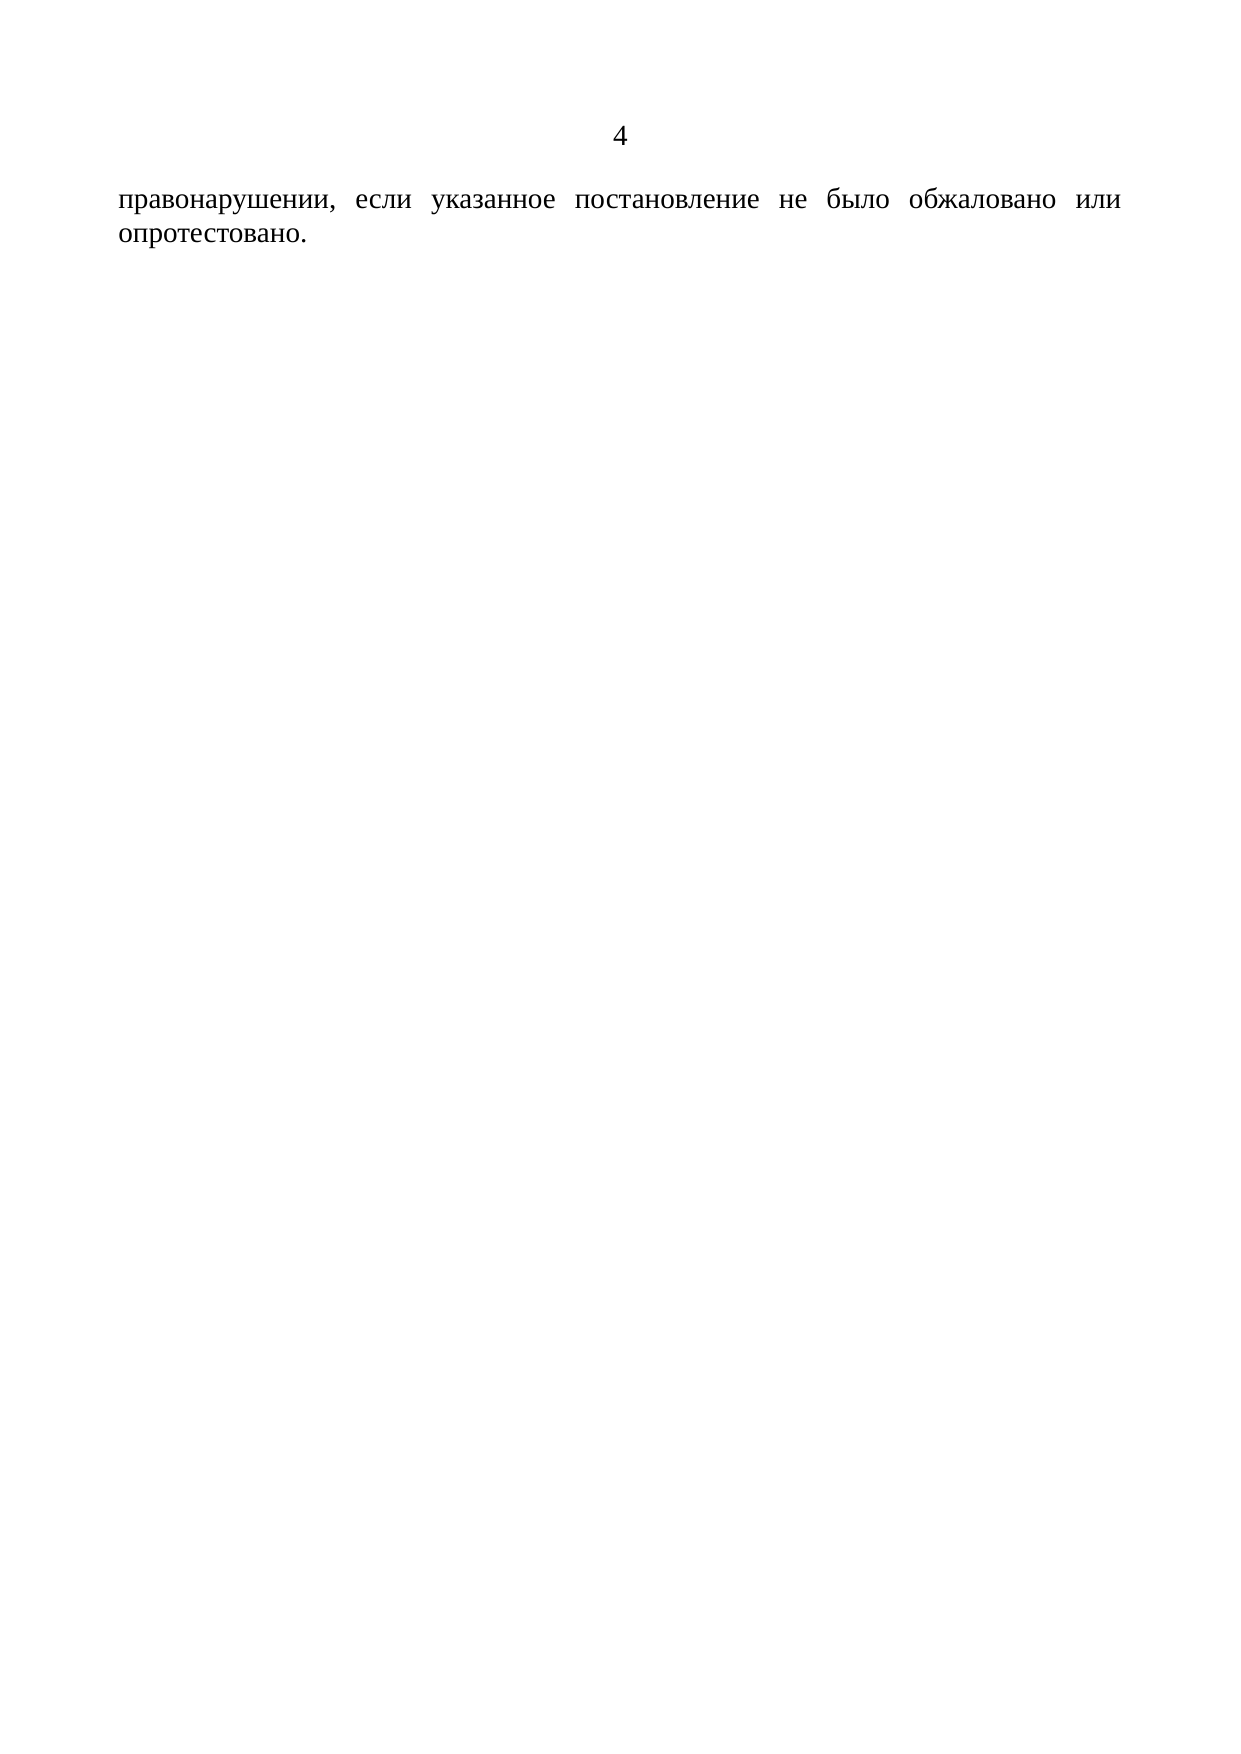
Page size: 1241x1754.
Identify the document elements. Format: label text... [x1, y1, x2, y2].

text правонарушении, если указанное постановление не было обжаловано или опротестовано. [118, 181, 1122, 248]
